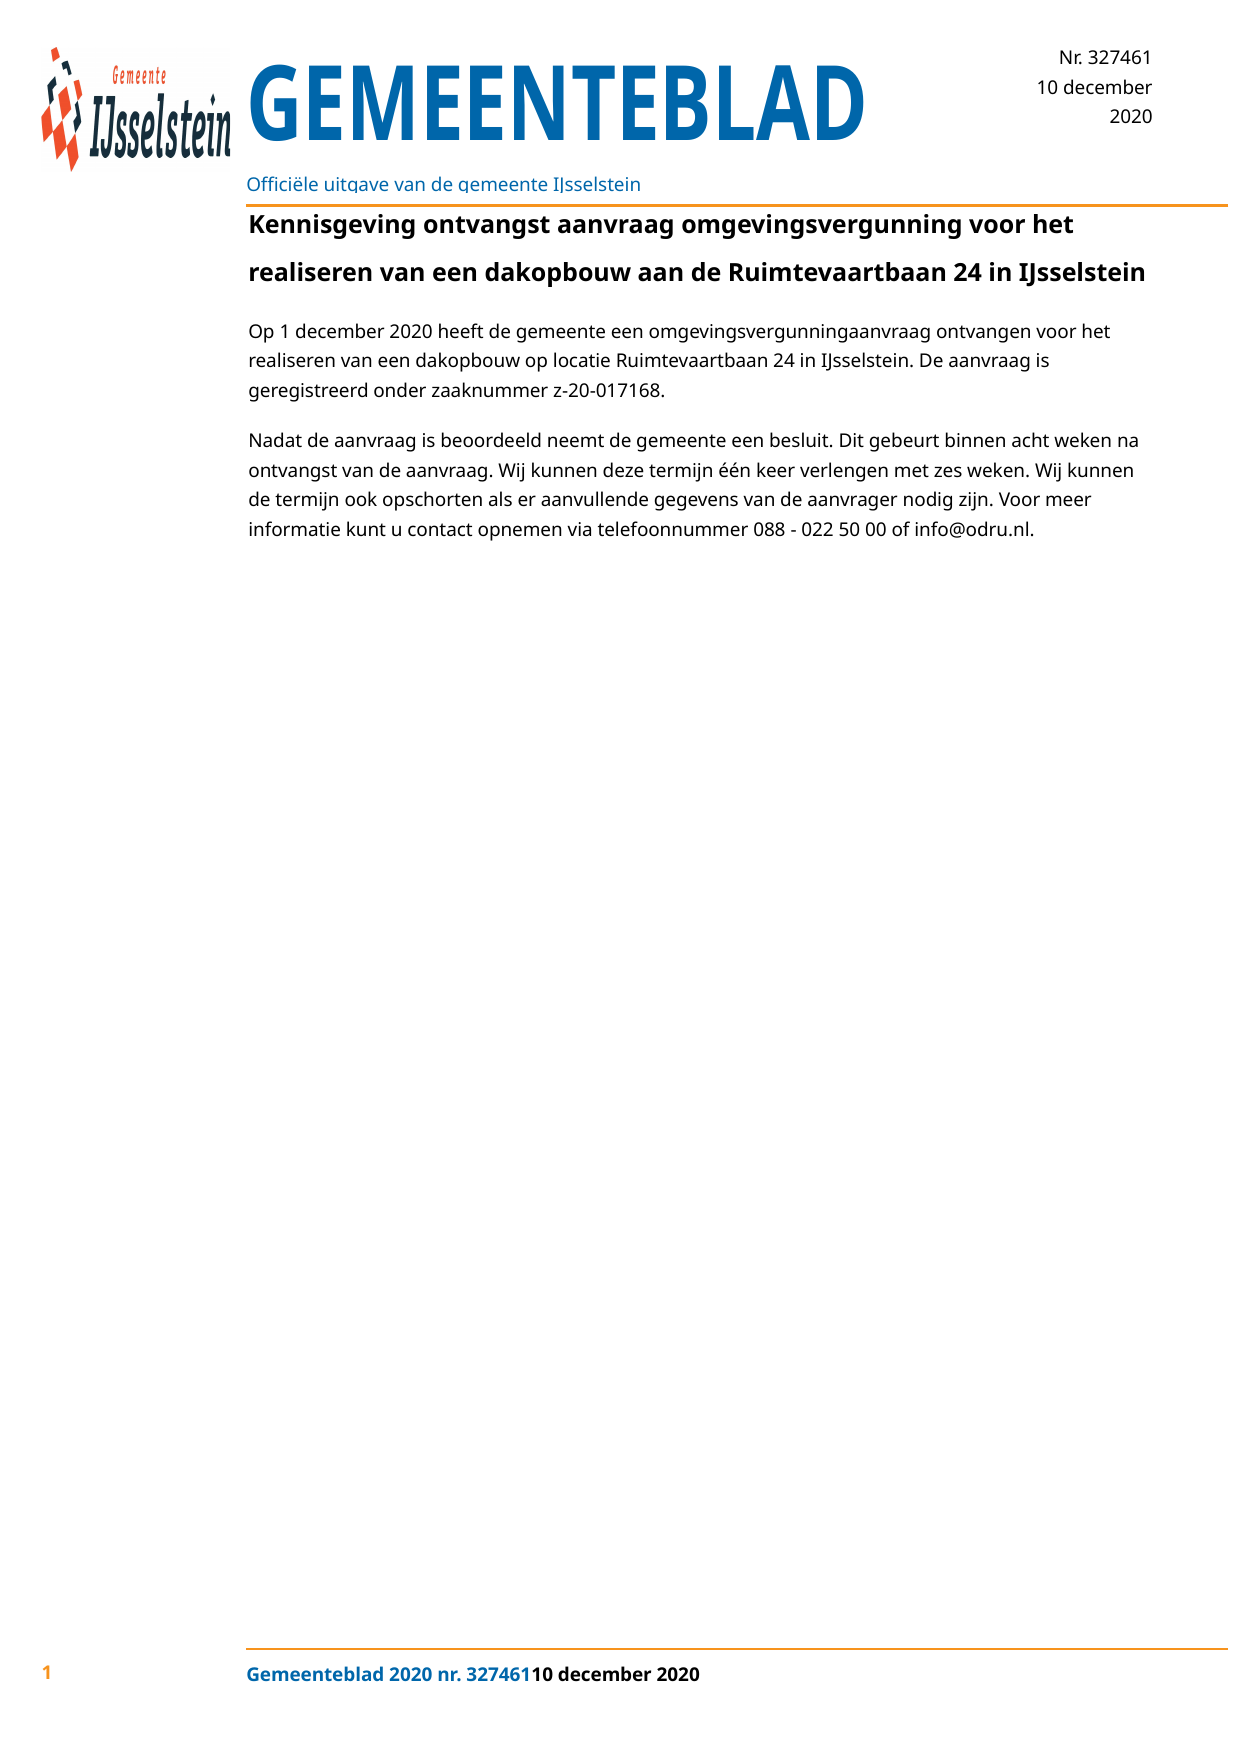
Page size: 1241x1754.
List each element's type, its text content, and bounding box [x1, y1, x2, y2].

text Kennisgeving ontvangst aanvraag omgevingsvergunning voor het realiseren van een dakopbouw aan de Ruimtevaartbaan 24 in IJsselstein [248, 207, 1152, 288]
text Op 1 december 2020 heeft de gemeente een omgevingsvergunningaanvraag ontvangen voor het realiseren van een dakopbouw op locatie Ruimtevaartbaan 24 in IJsselstein. De aanvraag is geregistreerd onder zaaknummer z-20-017168. [248, 318, 1152, 403]
text Nadat de aanvraag is beoordeeld neemt de gemeente een besluit. Dit gebeurt binnen acht weken na ontvangst van de aanvraag. Wij kunnen deze termijn één keer verlengen met zes weken. Wij kunnen de termijn ook opschorten als er aanvullende gegevens van de aanvrager nodig zijn. Voor meer informatie kunt u contact opnemen via telefoonnummer 088 - 022 50 00 of info@odru.nl. [248, 427, 1152, 542]
picture [41, 47, 231, 172]
